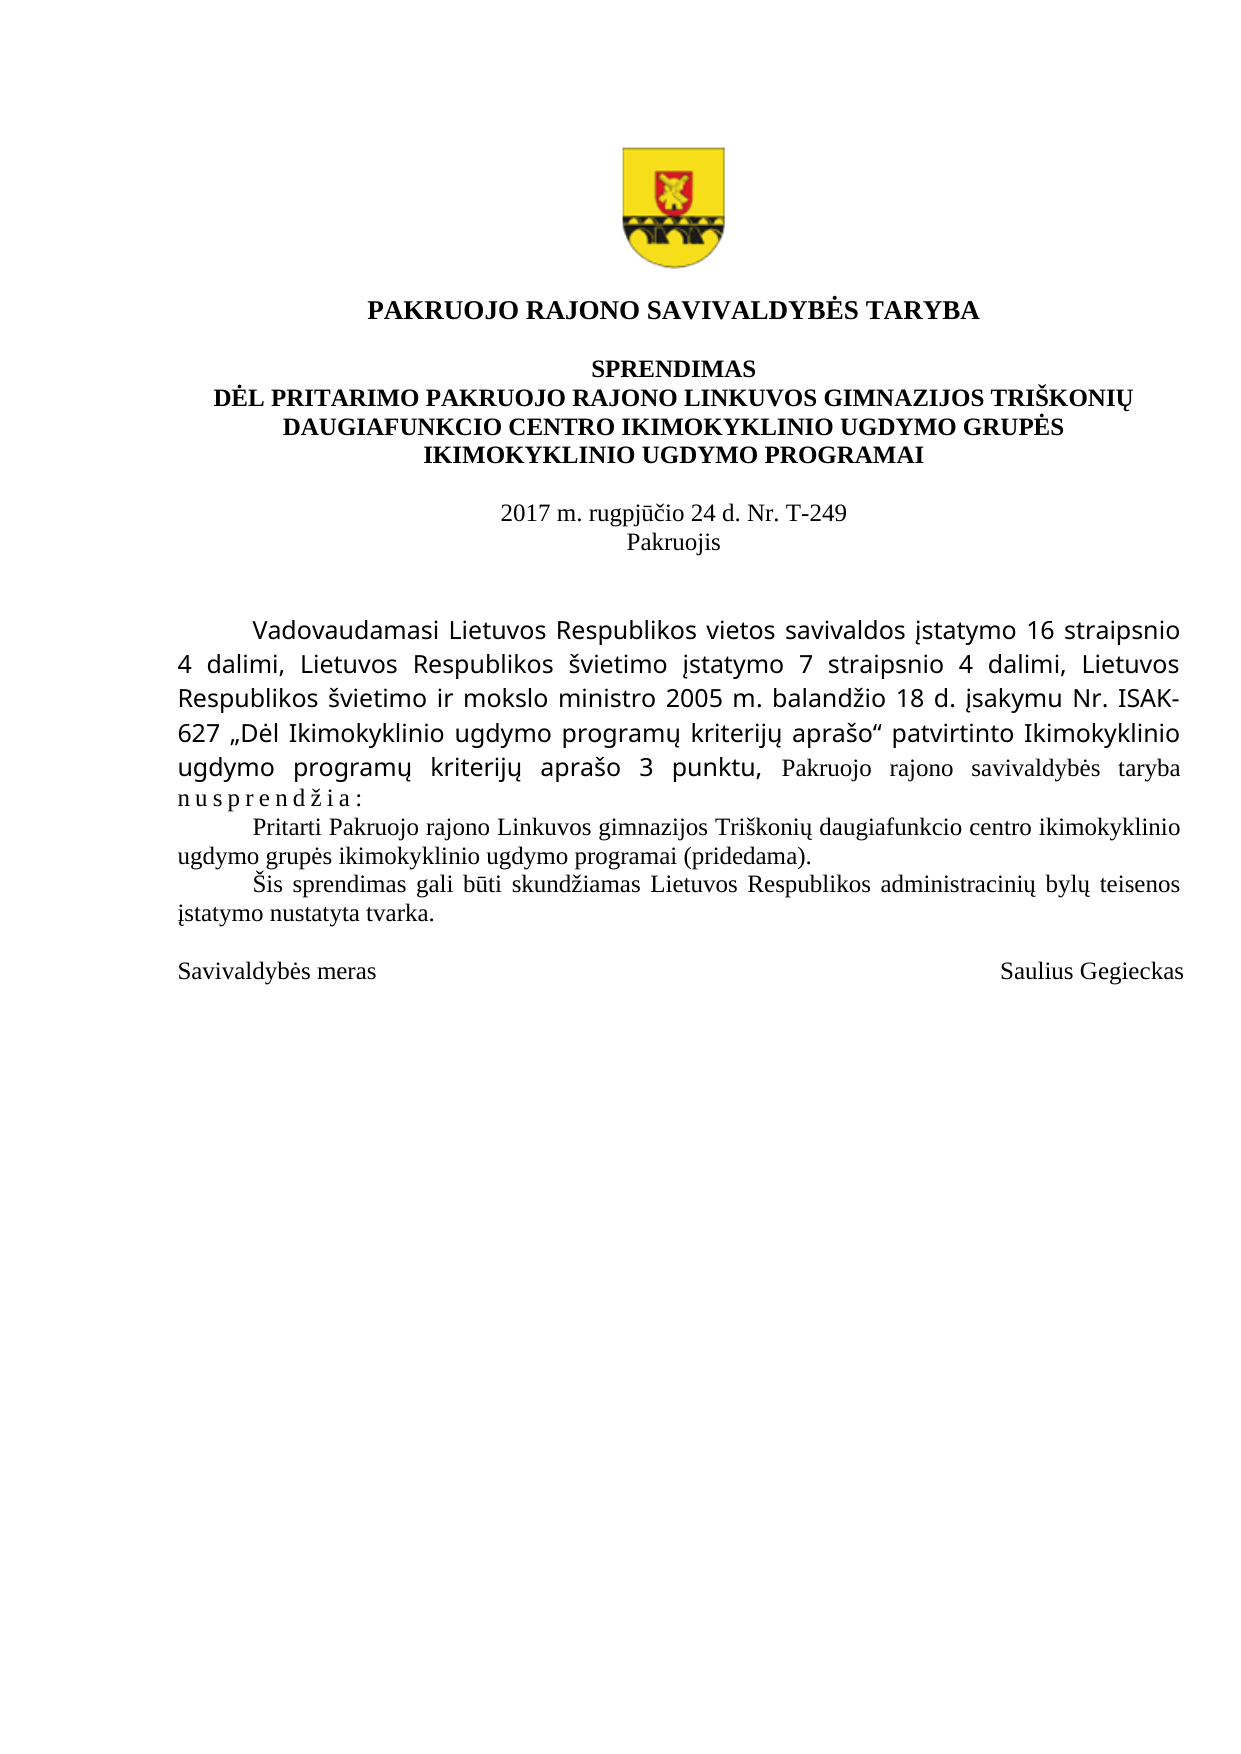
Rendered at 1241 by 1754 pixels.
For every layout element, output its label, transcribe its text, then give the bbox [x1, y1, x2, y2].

text Šis sprendimas gali būti skundžiamas Lietuvos Respublikos administracinių bylų teisenos įstatymo nustatyta tvarka. [177, 869, 1181, 927]
table_cell [166, 469, 1181, 498]
text Pritarti Pakruojo rajono Linkuvos gimnazijos Triškonių daugiafunkcio centro ikimokyklinio ugdymo grupės ikimokyklinio ugdymo programai (pridedama). [177, 812, 1181, 869]
text Savivaldybės meras Saulius Gegieckas [177, 956, 1196, 984]
table_cell DĖL PRITARIMO PAKRUOJO RAJONO LINKUVOS GIMNAZIJOS TRIŠKONIŲ DAUGIAFUNKCIO CENTRO IKIMOKYKLINIO UGDYMO GRUPĖS IKIMOKYKLINIO UGDYMO PROGRAMAI [166, 383, 1181, 469]
table_cell [166, 326, 1181, 354]
table_cell SPRENDIMAS [166, 354, 1181, 383]
table_cell 2017 m. rugpjūčio 24 d. Nr. T-249 [166, 498, 1181, 527]
text Vadovaudamasi Lietuvos Respublikos vietos savivaldos įstatymo 16 straipsnio 4 dalimi, Lietuvos Respublikos švietimo įstatymo 7 straipsnio 4 dalimi, Lietuvos Respublikos švietimo ir mokslo ministro 2005 m. balandžio 18 d. įsakymu Nr. ISAK-627 „Dėl Ikimokyklinio ugdymo programų kriterijų aprašo“ patvirtinto Ikimokyklinio ugdymo programų kriterijų aprašo 3 punktu, Pakruojo rajono savivaldybės taryba nusprendžia: [177, 613, 1181, 812]
table_header PAKRUOJO RAJONO SAVIVALDYBĖS TARYBA [166, 109, 1181, 326]
table_cell Pakruojis [166, 527, 1181, 556]
